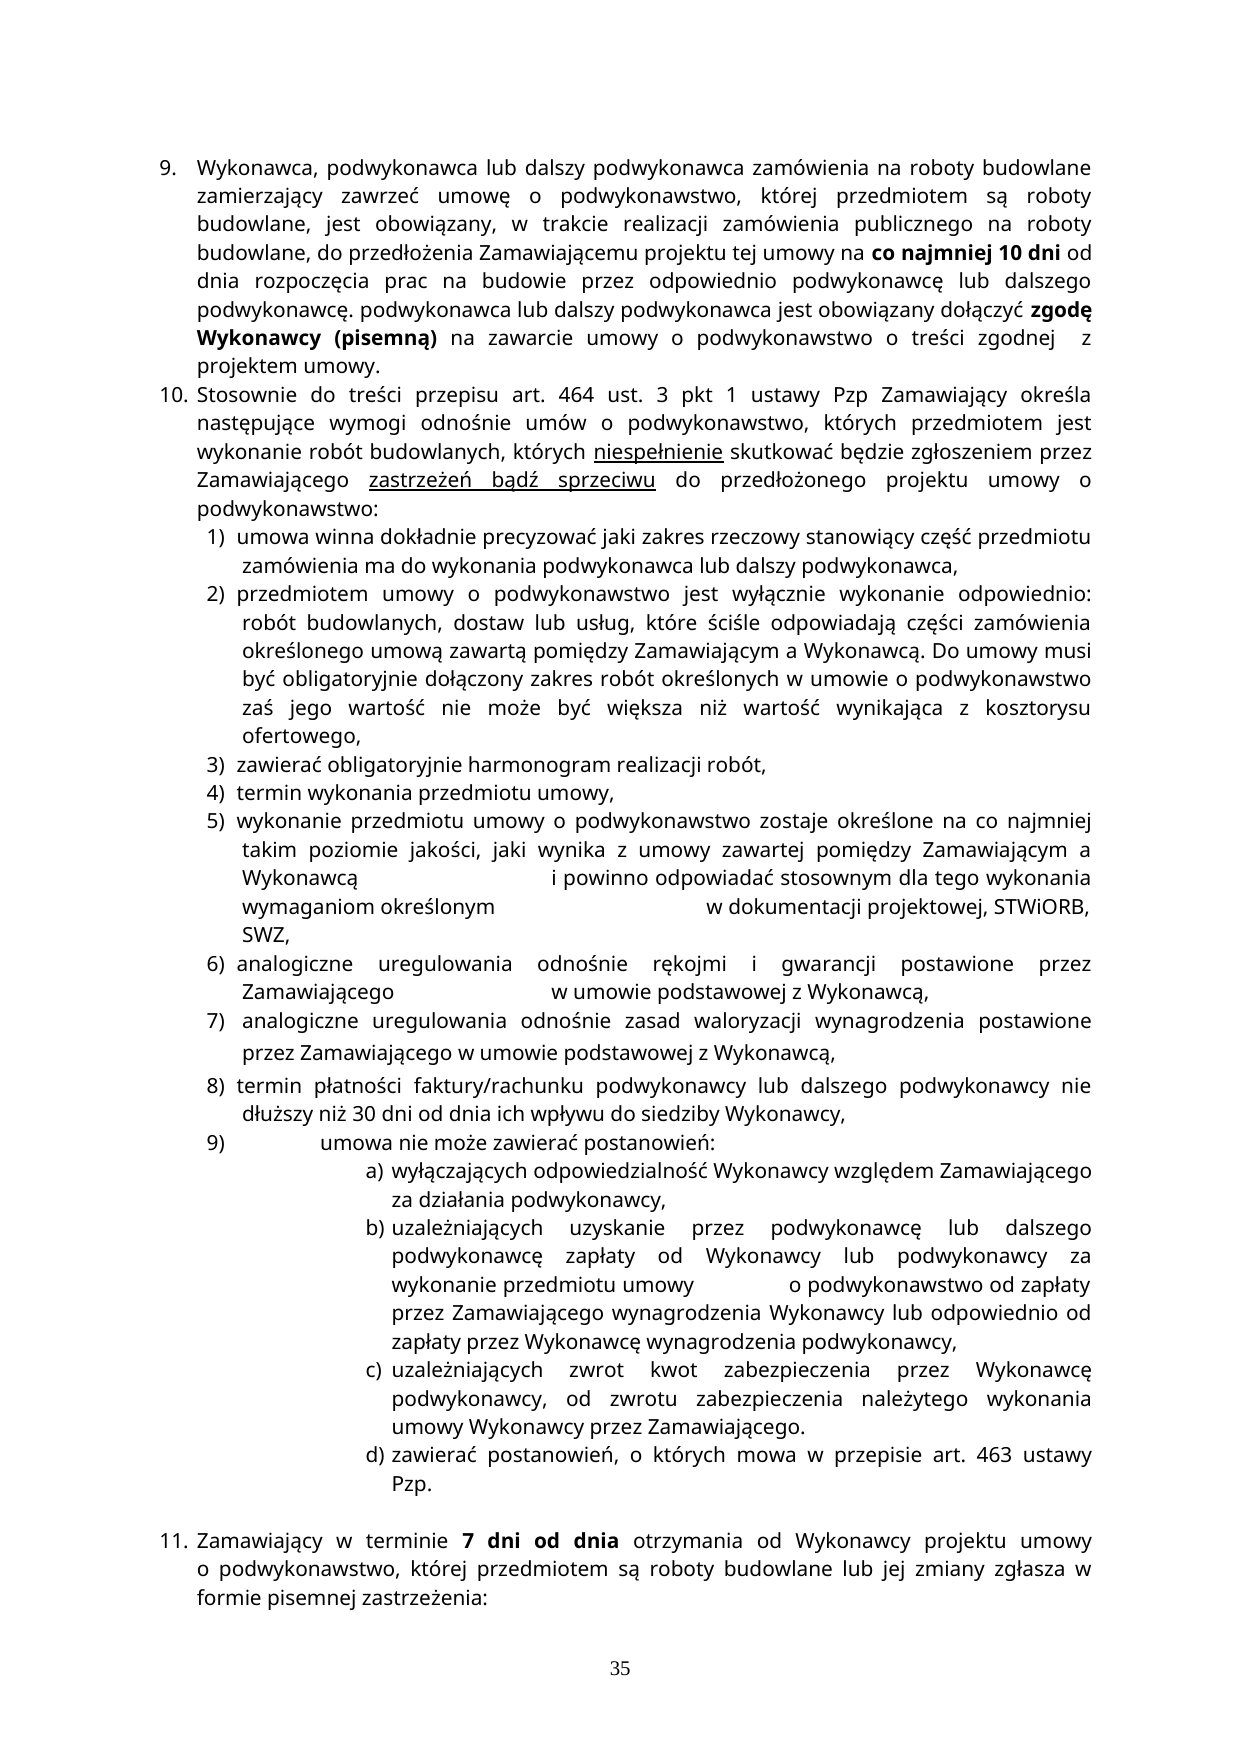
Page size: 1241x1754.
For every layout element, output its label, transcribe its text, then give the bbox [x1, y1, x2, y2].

list analogiczne uregulowania odnośnie zasad waloryzacji wynagrodzenia postawione przez Zamawiającego w umowie podstawowej z Wykonawcą, [206, 1006, 1092, 1067]
list uzależniających uzyskanie przez podwykonawcę lub dalszego podwykonawcę zapłaty od Wykonawcy lub podwykonawcy za wykonanie przedmiotu umowy o podwykonawstwo od zapłaty przez Zamawiającego wynagrodzenia Wykonawcy lub odpowiednio od zapłaty przez Wykonawcę wynagrodzenia podwykonawcy, [365, 1213, 1092, 1355]
list wykonanie przedmiotu umowy o podwykonawstwo zostaje określone na co najmniej takim poziomie jakości, jaki wynika z umowy zawartej pomiędzy Zamawiającym a Wykonawcą i powinno odpowiadać stosownym dla tego wykonania wymaganiom określonym w dokumentacji projektowej, STWiORB, SWZ, [206, 807, 1092, 949]
list zawierać postanowień, o których mowa w przepisie art. 463 ustawy Pzp. [365, 1441, 1092, 1497]
list uzależniających zwrot kwot zabezpieczenia przez Wykonawcę podwykonawcy, od zwrotu zabezpieczenia należytego wykonania umowy Wykonawcy przez Zamawiającego. [365, 1355, 1092, 1441]
list termin płatności faktury/rachunku podwykonawcy lub dalszego podwykonawcy nie dłuższy niż 30 dni od dnia ich wpływu do siedziby Wykonawcy, [206, 1071, 1092, 1128]
list wyłączających odpowiedzialność Wykonawcy względem Zamawiającego za działania podwykonawcy, [365, 1156, 1092, 1213]
list analogiczne uregulowania odnośnie rękojmi i gwarancji postawione przez Zamawiającego w umowie podstawowej z Wykonawcą, [206, 949, 1092, 1006]
list umowa winna dokładnie precyzować jaki zakres rzeczowy stanowiący część przedmiotu zamówienia ma do wykonania podwykonawca lub dalszy podwykonawca, [206, 522, 1092, 579]
list Zamawiający w terminie 7 dni od dnia otrzymania od Wykonawcy projektu umowy o podwykonawstwo, której przedmiotem są roboty budowlane lub jej zmiany zgłasza w formie pisemnej zastrzeżenia: [159, 1526, 1092, 1611]
list Wykonawca, podwykonawca lub dalszy podwykonawca zamówienia na roboty budowlane zamierzający zawrzeć umowę o podwykonawstwo, której przedmiotem są roboty budowlane, jest obowiązany, w trakcie realizacji zamówienia publicznego na roboty budowlane, do przedłożenia Zamawiającemu projektu tej umowy na co najmniej 10 dni od dnia rozpoczęcia prac na budowie przez odpowiednio podwykonawcę lub dalszego podwykonawcę. podwykonawca lub dalszy podwykonawca jest obowiązany dołączyć zgodę Wykonawcy (pisemną) na zawarcie umowy o podwykonawstwo o treści zgodnej z projektem umowy. [159, 153, 1092, 380]
list termin wykonania przedmiotu umowy, [206, 778, 1092, 807]
list przedmiotem umowy o podwykonawstwo jest wyłącznie wykonanie odpowiednio: robót budowlanych, dostaw lub usług, które ściśle odpowiadają części zamówienia określonego umową zawartą pomiędzy Zamawiającym a Wykonawcą. Do umowy musi być obligatoryjnie dołączony zakres robót określonych w umowie o podwykonawstwo zaś jego wartość nie może być większa niż wartość wynikająca z kosztorysu ofertowego, [206, 579, 1092, 750]
list umowa nie może zawierać postanowień: [206, 1128, 1092, 1156]
list zawierać obligatoryjnie harmonogram realizacji robót, [206, 750, 1092, 778]
list Stosownie do treści przepisu art. 464 ust. 3 pkt 1 ustawy Pzp Zamawiający określa następujące wymogi odnośnie umów o podwykonawstwo, których przedmiotem jest wykonanie robót budowlanych, których niespełnienie skutkować będzie zgłoszeniem przez Zamawiającego zastrzeżeń bądź sprzeciwu do przedłożonego projektu umowy o podwykonawstwo: [159, 380, 1092, 522]
